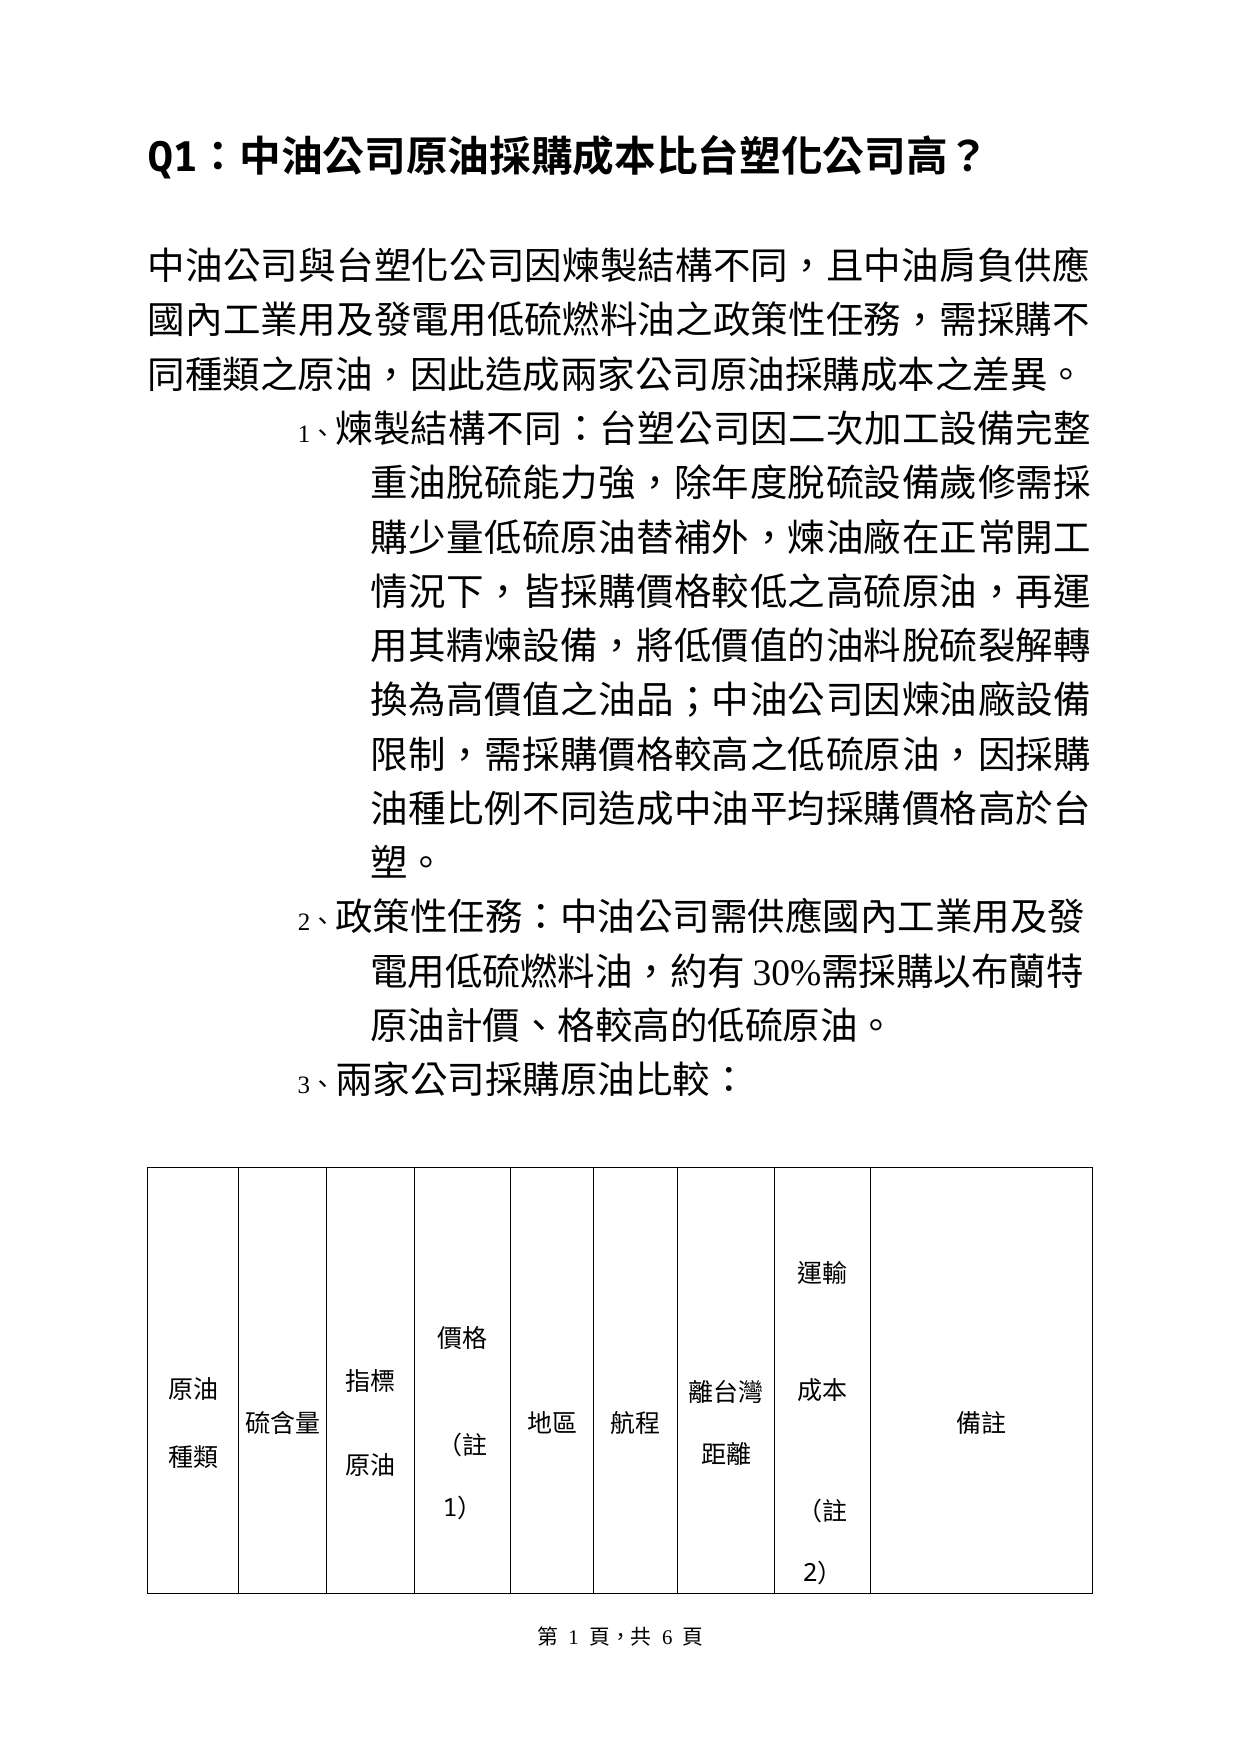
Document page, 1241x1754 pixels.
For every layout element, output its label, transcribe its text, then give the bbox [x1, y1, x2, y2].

table_header 硫含量 [239, 1168, 326, 1593]
table_header 地區 [511, 1168, 593, 1593]
list 兩家公司採購原油比較： [285, 1050, 1092, 1104]
table_header 備註 [871, 1168, 1092, 1593]
list 煉製結構不同：台塑公司因二次加工設備完整，重油脫硫能力強，除年度脫硫設備歲修需採購少量低硫原油替補外，煉油廠在正常開工情況下，皆採購價格較低之高硫原油，再運用其精煉設備，將低價值的油料脫硫裂解轉換為高價值之油品；中油公司因煉油廠設備限制，需採購價格較高之低硫原油，因採購油種比例不同造成中油平均採購價格高於台塑。 [285, 399, 1092, 887]
list 政策性任務：中油公司需供應國內工業用及發電用低硫燃料油，約有30%需採購以布蘭特原油計價、格較高的低硫原油。 [285, 887, 1092, 1050]
text Q1：中油公司原油採購成本比台塑化公司高？ [148, 123, 1092, 184]
table_header 離台灣距離 [678, 1168, 774, 1593]
table_header 原油 種類 [148, 1168, 238, 1593]
table_header 航程 [594, 1168, 677, 1593]
text 中油公司與台塑化公司因煉製結構不同，且中油肩負供應國內工業用及發電用低硫燃料油之政策性任務，需採購不同種類之原油，因此造成兩家公司原油採購成本之差異。 [148, 236, 1092, 399]
table_header 價格 （註1） [415, 1168, 510, 1593]
table_header 指標 原油 [327, 1168, 414, 1593]
table_header 運輸 成本 （註2） [775, 1168, 870, 1593]
